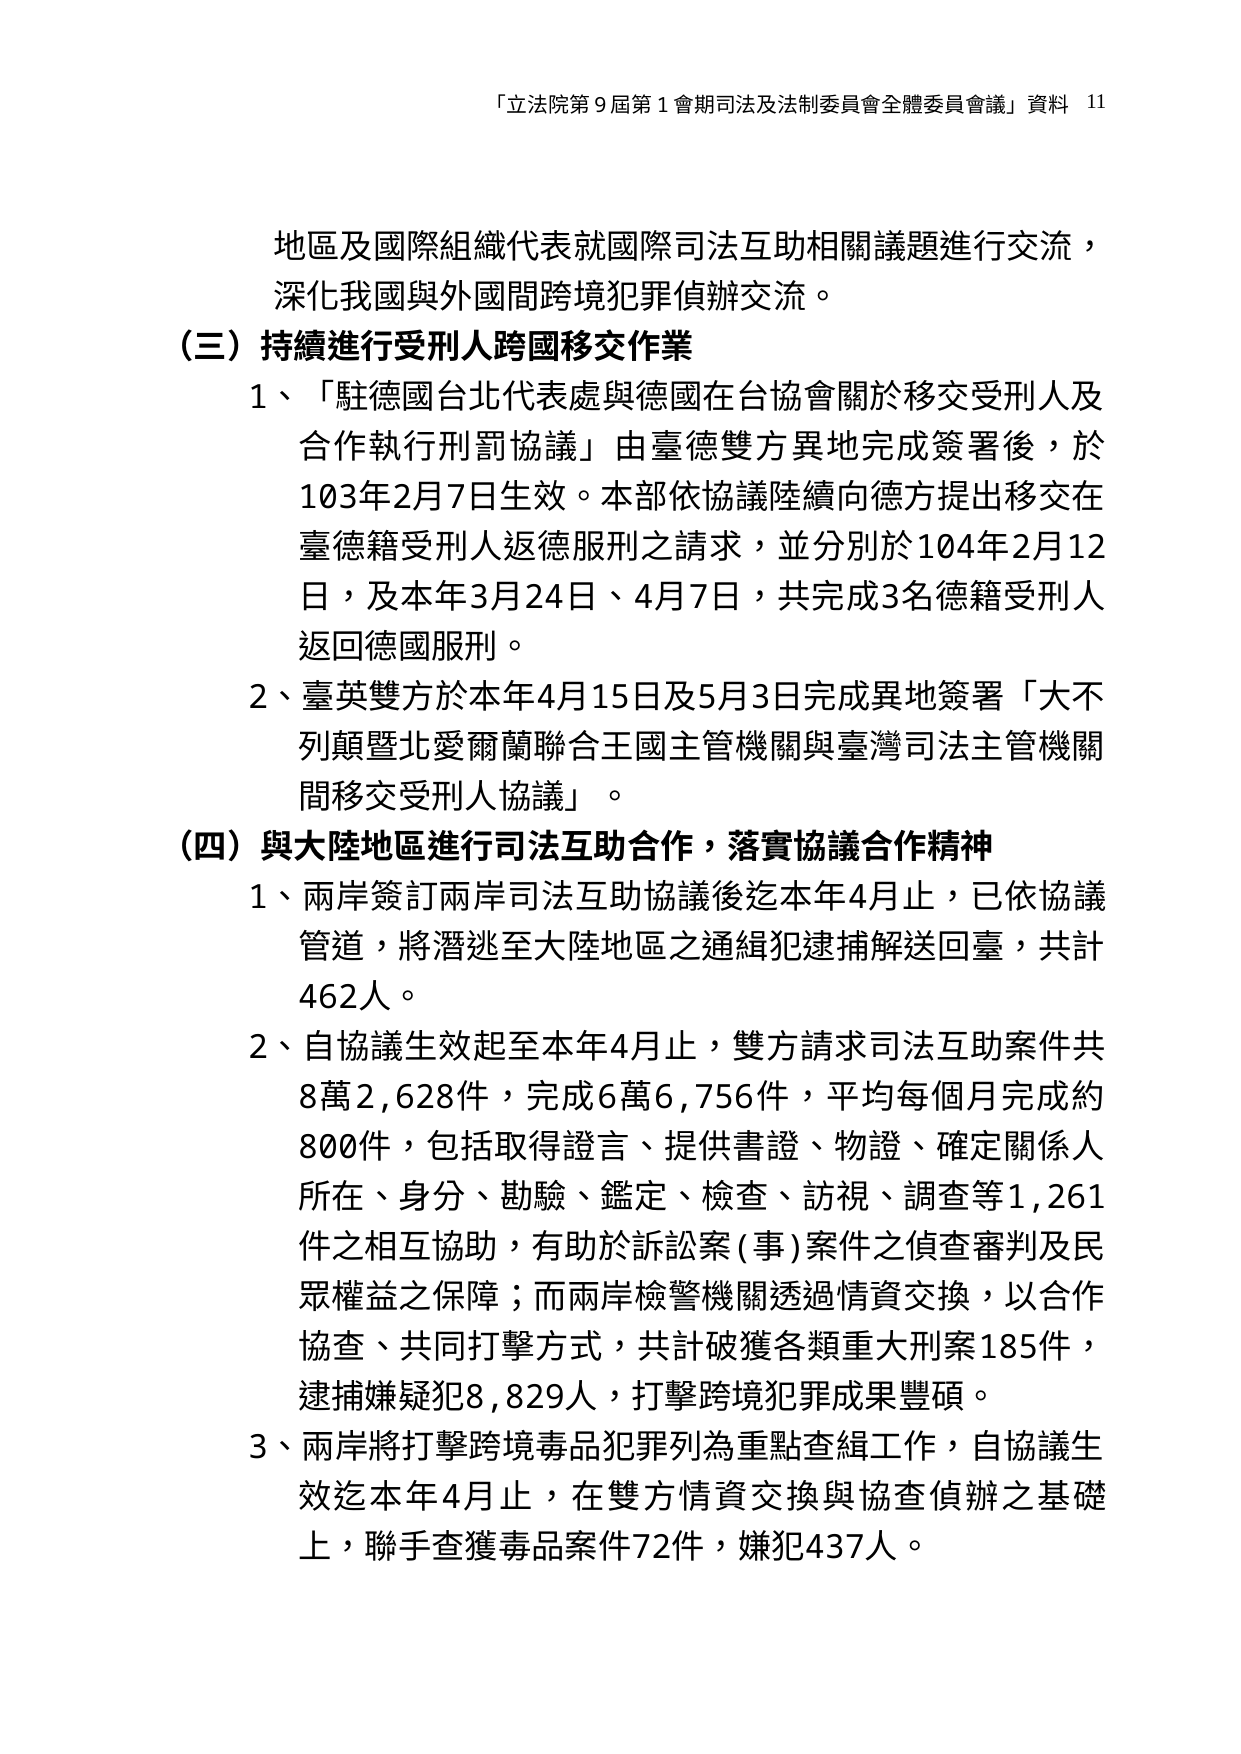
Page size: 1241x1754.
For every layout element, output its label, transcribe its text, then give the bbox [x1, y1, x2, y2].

text 2、自協議生效起至本年4月止，雙方請求司法互助案件共8萬2,628件，完成6萬6,756件，平均每個月完成約800件，包括取得證言、提供書證、物證、確定關係人所在、身分、勘驗、鑑定、檢查、訪視、調查等1,261件之相互協助，有助於訴訟案(事)案件之偵查審判及民眾權益之保障；而兩岸檢警機關透過情資交換，以合作協查、共同打擊方式，共計破獲各類重大刑案185件，逮捕嫌疑犯8,829人，打擊跨境犯罪成果豐碩。 [248, 1019, 1106, 1419]
text 地區及國際組織代表就國際司法互助相關議題進行交流，深化我國與外國間跨境犯罪偵辦交流。 [273, 219, 1106, 319]
text 1、兩岸簽訂兩岸司法互助協議後迄本年4月止，已依協議管道，將潛逃至大陸地區之通緝犯逮捕解送回臺，共計462人。 [248, 869, 1106, 1019]
text 1、「駐德國台北代表處與德國在台協會關於移交受刑人及合作執行刑罰協議」由臺德雙方異地完成簽署後，於103年2月7日生效。本部依協議陸續向德方提出移交在臺德籍受刑人返德服刑之請求，並分別於104年2月12日，及本年3月24日、4月7日，共完成3名德籍受刑人返回德國服刑。 [248, 369, 1106, 669]
text （四）與大陸地區進行司法互助合作，落實協議合作精神 [160, 819, 1106, 869]
text 3、兩岸將打擊跨境毒品犯罪列為重點查緝工作，自協議生效迄本年4月止，在雙方情資交換與協查偵辦之基礎上，聯手查獲毒品案件72件，嫌犯437人。 [248, 1419, 1106, 1569]
text 2、臺英雙方於本年4月15日及5月3日完成異地簽署「大不列顛暨北愛爾蘭聯合王國主管機關與臺灣司法主管機關間移交受刑人協議」。 [248, 669, 1106, 819]
text （三）持續進行受刑人跨國移交作業 [160, 319, 1106, 369]
